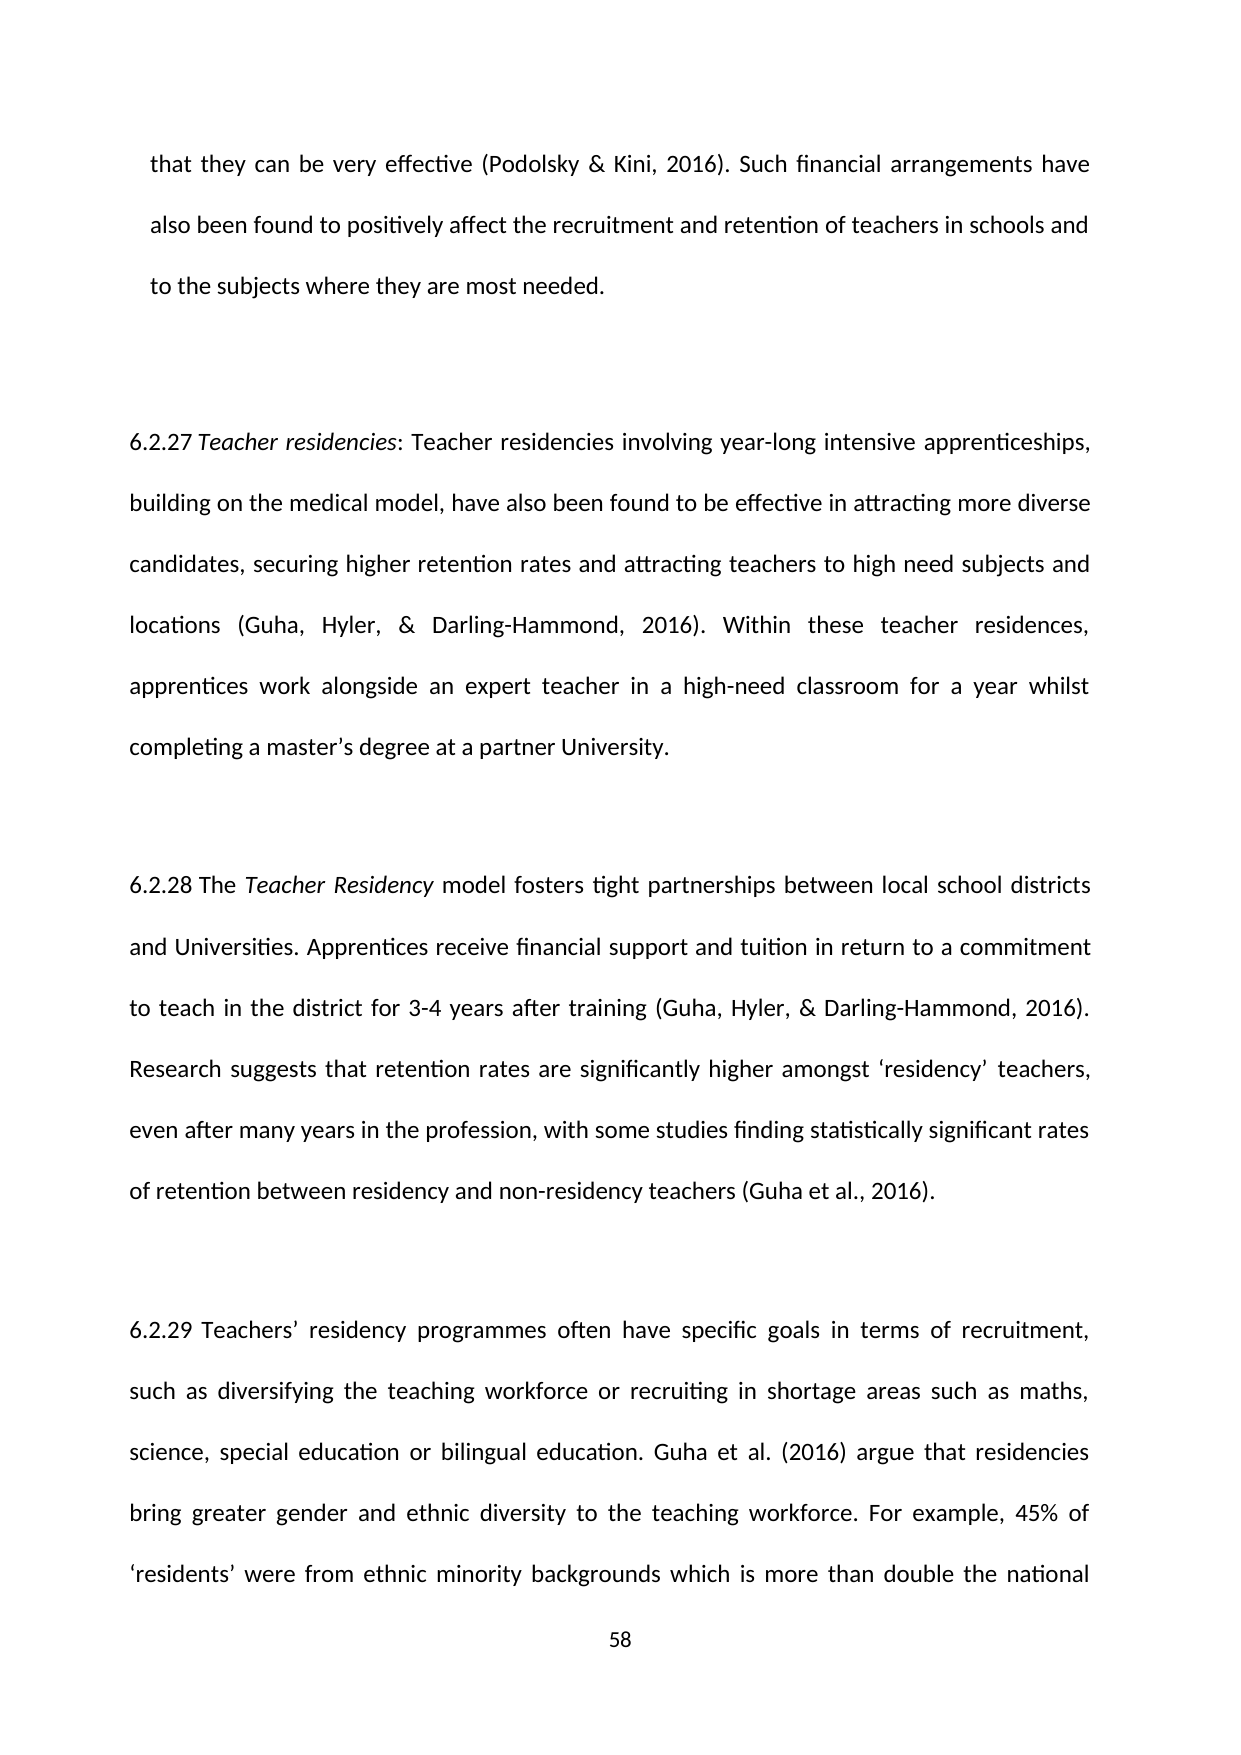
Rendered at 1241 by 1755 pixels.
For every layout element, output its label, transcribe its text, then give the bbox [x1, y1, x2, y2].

list The Teacher Residency model fosters tight partnerships between local school districts and Universities. Apprentices receive financial support and tuition in return to a commitment to teach in the district for 3-4 years after training (Guha, Hyler, & Darling-Hammond, 2016). Research suggests that retention rates are significantly higher amongst ‘residency’ teachers, even after many years in the profession, with some studies finding statistically significant rates of retention between residency and non-residency teachers (Guha et al., 2016). [129, 870, 1091, 1205]
list Teachers’ residency programmes often have specific goals in terms of recruitment, such as diversifying the teaching workforce or recruiting in shortage areas such as maths, science, special education or bilingual education. Guha et al. (2016) argue that residencies bring greater gender and ethnic diversity to the teaching workforce. For example, 45% of ‘residents’ were from ethnic minority backgrounds which is more than double the national [129, 1314, 1091, 1588]
list Teacher residencies: Teacher residencies involving year-long intensive apprenticeships, building on the medical model, have also been found to be effective in attracting more diverse candidates, securing higher retention rates and attracting teachers to high need subjects and locations (Guha, Hyler, & Darling-Hammond, 2016). Within these teacher residences, apprentices work alongside an expert teacher in a high-need classroom for a year whilst completing a master’s degree at a partner University. [129, 426, 1091, 761]
text that they can be very effective (Podolsky & Kini, 2016). Such financial arrangements have also been found to positively affect the recruitment and retention of teachers in schools and to the subjects where they are most needed. [150, 148, 1091, 301]
